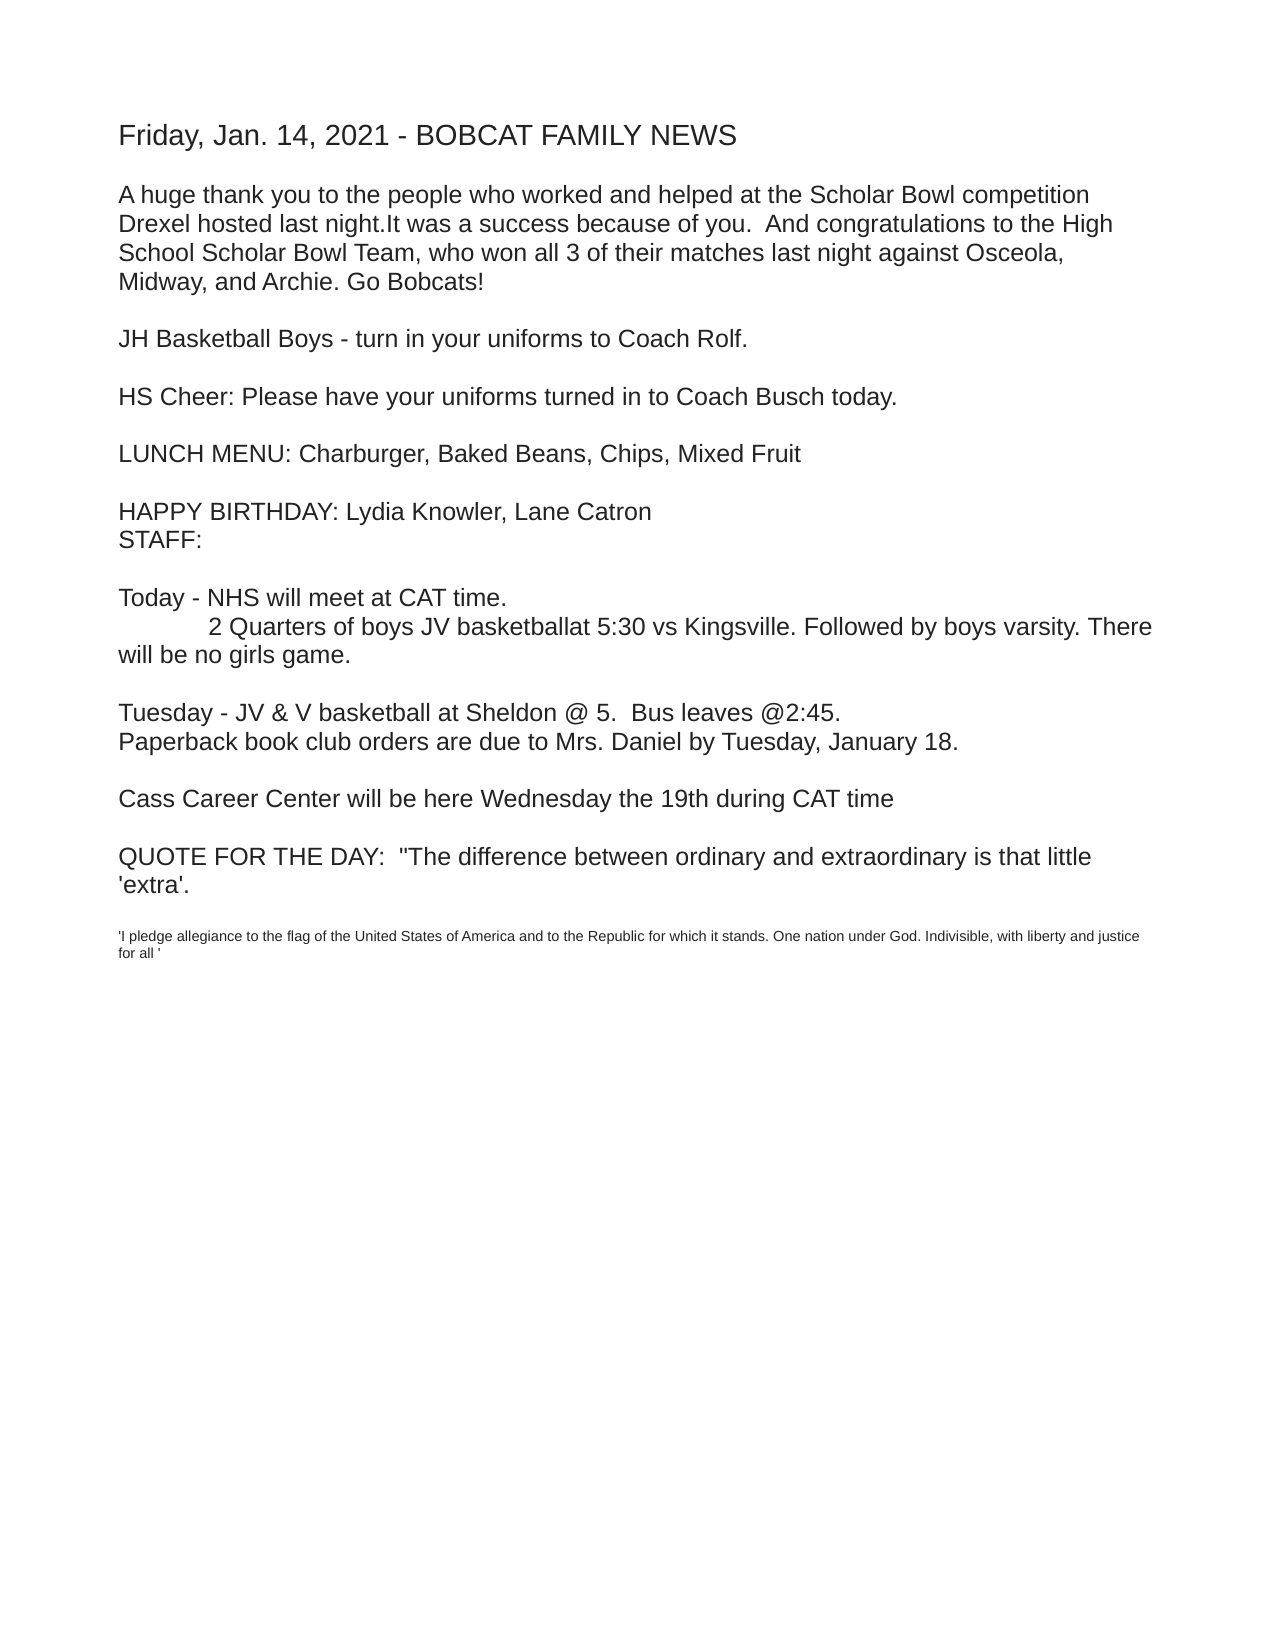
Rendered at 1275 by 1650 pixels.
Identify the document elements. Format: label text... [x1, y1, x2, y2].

text JH Basketball Boys - turn in your uniforms to Coach Rolf. [118, 324, 1157, 353]
text 'I pledge allegiance to the flag of the United States of America and to the Republic for which it stands. One nation under God. Indivisible, with liberty and justice for all ' [118, 928, 1157, 961]
text QUOTE FOR THE DAY: "The difference between ordinary and extraordinary is that little 'extra'. [118, 842, 1157, 899]
text A huge thank you to the people who worked and helped at the Scholar Bowl competition Drexel hosted last night.It was a success because of you. And congratulations to the High School Scholar Bowl Team, who won all 3 of their matches last night against Osceola, Midway, and Archie. Go Bobcats! [118, 180, 1157, 295]
text HAPPY BIRTHDAY: Lydia Knowler, Lane Catron [118, 497, 1157, 525]
text LUNCH MENU: Charburger, Baked Beans, Chips, Mixed Fruit [118, 439, 1157, 468]
text Friday, Jan. 14, 2021 - BOBCAT FAMILY NEWS [118, 118, 1157, 152]
text 2 Quarters of boys JV basketballat 5:30 vs Kingsville. Followed by boys varsity. There will be no girls game. [118, 612, 1157, 669]
text Tuesday - JV & V basketball at Sheldon @ 5. Bus leaves @2:45. [118, 698, 1157, 727]
text Today - NHS will meet at CAT time. [118, 583, 1157, 612]
text STAFF: [118, 525, 1157, 554]
text Cass Career Center will be here Wednesday the 19th during CAT time [118, 784, 1157, 813]
text HS Cheer: Please have your uniforms turned in to Coach Busch today. [118, 382, 1157, 410]
text Paperback book club orders are due to Mrs. Daniel by Tuesday, January 18. [118, 727, 1157, 755]
